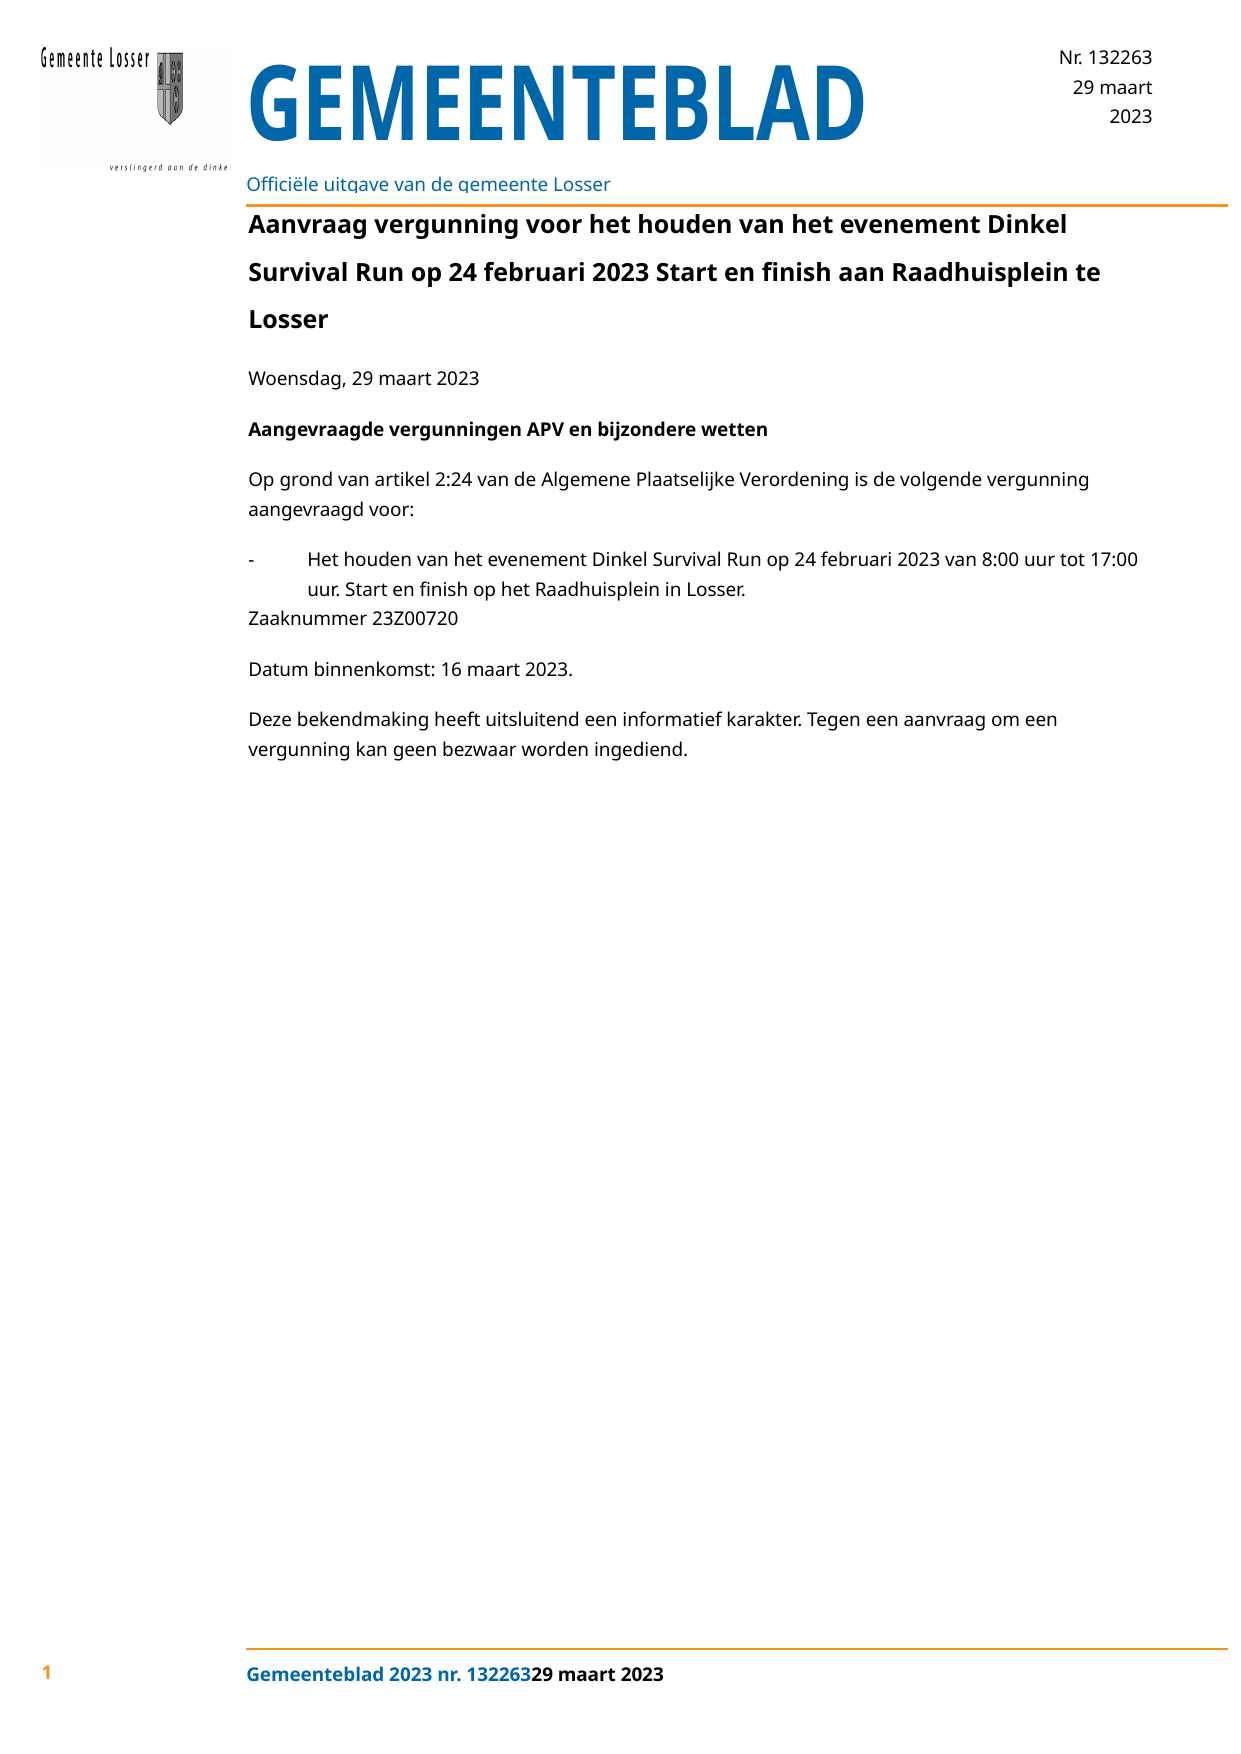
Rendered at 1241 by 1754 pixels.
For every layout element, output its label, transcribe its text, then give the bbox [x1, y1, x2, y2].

picture [41, 47, 231, 172]
list Het houden van het evenement Dinkel Survival Run op 24 februari 2023 van 8:00 uur tot 17:00 uur. Start en finish op het Raadhuisplein in Losser. [248, 546, 1152, 602]
text Op grond van artikel 2:24 van de Algemene Plaatselijke Verordening is de volgende vergunning aangevraagd voor: [248, 466, 1152, 522]
text Aangevraagde vergunningen APV en bijzondere wetten [248, 416, 1152, 442]
text Zaaknummer 23Z00720 [248, 606, 1152, 631]
text Aanvraag vergunning voor het houden van het evenement Dinkel Survival Run op 24 februari 2023 Start en finish aan Raadhuisplein te Losser [248, 207, 1152, 336]
text Woensdag, 29 maart 2023 [248, 366, 1152, 391]
text Datum binnenkomst: 16 maart 2023. [248, 656, 1152, 682]
text Deze bekendmaking heeft uitsluitend een informatief karakter. Tegen een aanvraag om een vergunning kan geen bezwaar worden ingediend. [248, 706, 1152, 762]
